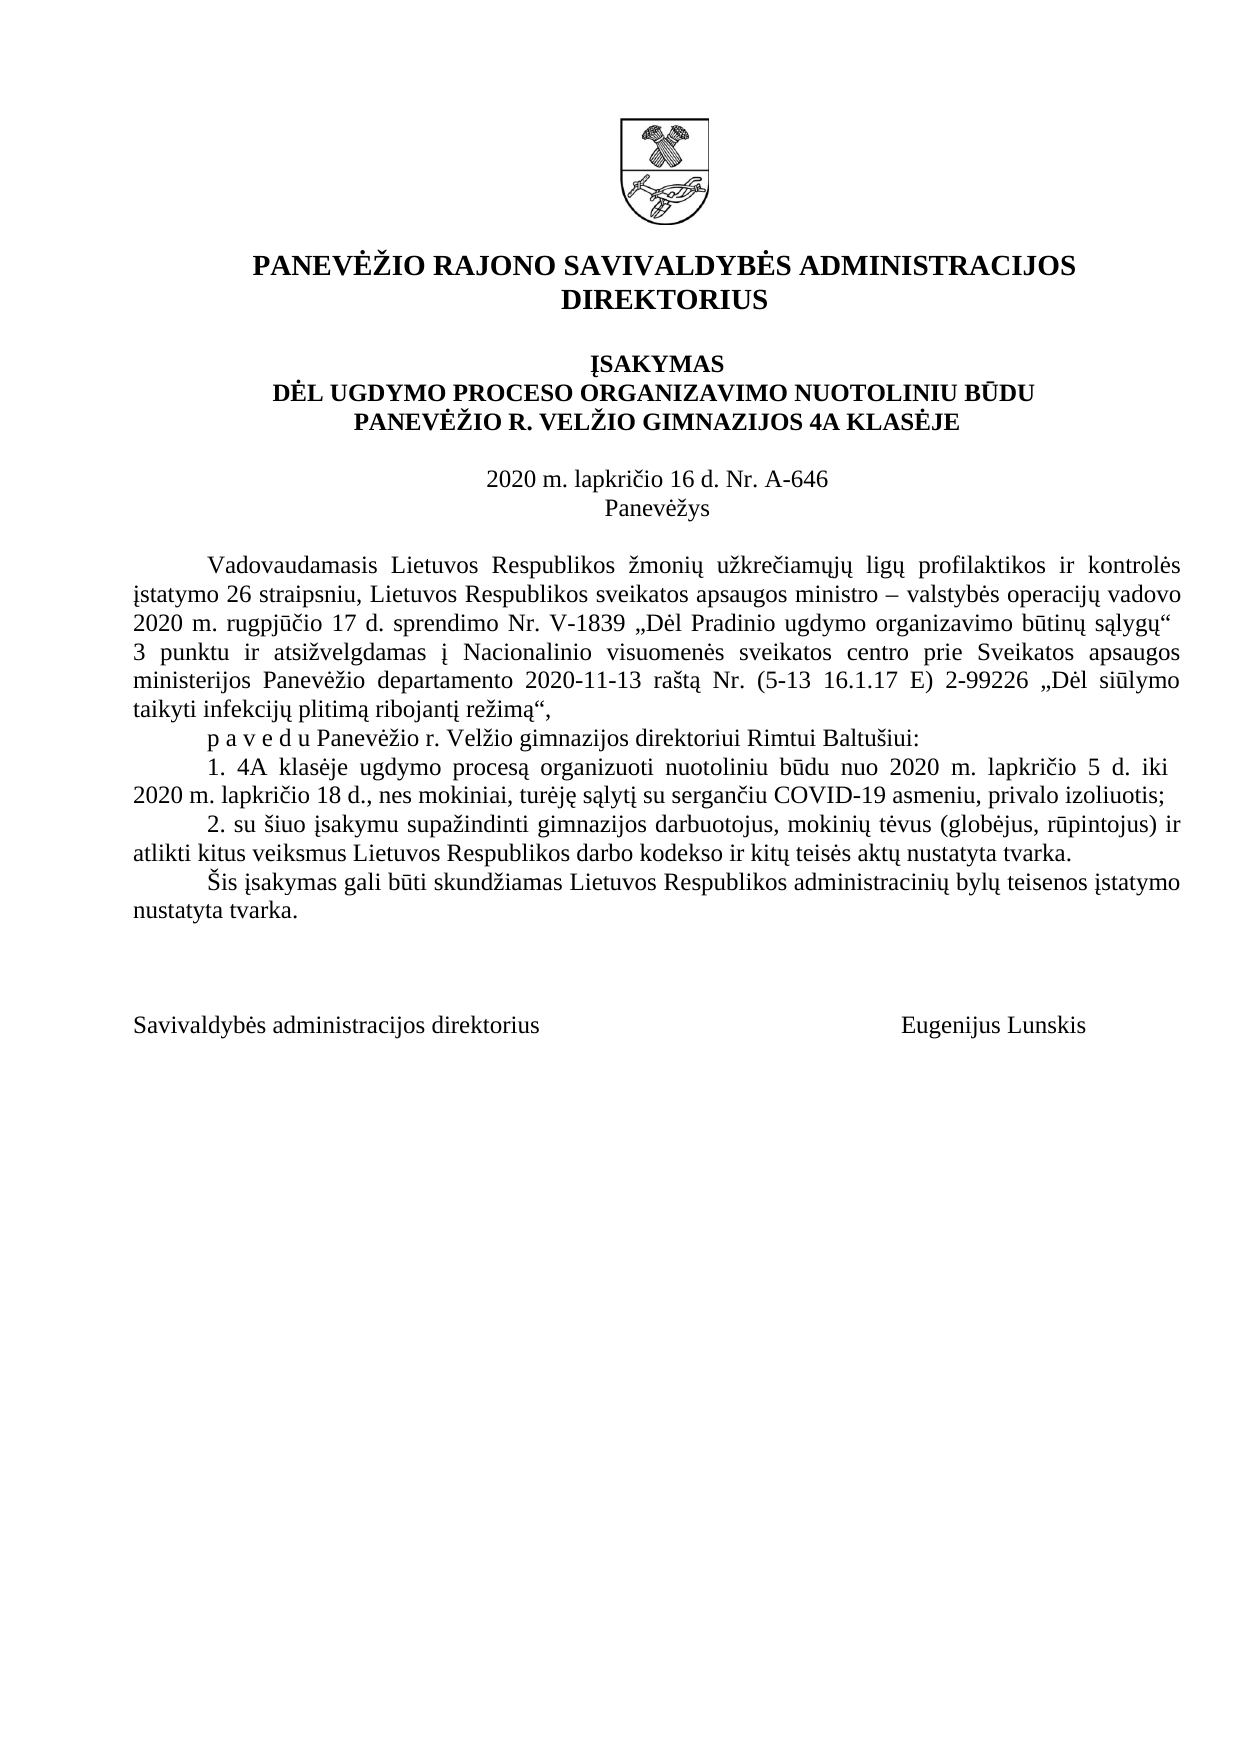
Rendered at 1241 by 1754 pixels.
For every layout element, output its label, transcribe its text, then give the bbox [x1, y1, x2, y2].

text Vadovaudamasis Lietuvos Respublikos žmonių užkrečiamųjų ligų profilaktikos ir kontrolės įstatymo 26 straipsniu, Lietuvos Respublikos sveikatos apsaugos ministro – valstybės operacijų vadovo 2020 m. rugpjūčio 17 d. sprendimo Nr. V-1839 „Dėl Pradinio ugdymo organizavimo būtinų sąlygų“ 3 punktu ir atsižvelgdamas į Nacionalinio visuomenės sveikatos centro prie Sveikatos apsaugos ministerijos Panevėžio departamento 2020-11-13 raštą Nr. (5-13 16.1.17 E) 2-99226 „Dėl siūlymo taikyti infekcijų plitimą ribojantį režimą“, [133, 550, 1181, 723]
text Panevėžys [133, 493, 1181, 522]
text Savivaldybės administracijos direktorius Eugenijus Lunskis [133, 1010, 1181, 1039]
text p a v e d u Panevėžio r. Velžio gimnazijos direktoriui Rimtui Baltušiui: [133, 723, 1181, 752]
text 2020 m. lapkričio 16 d. Nr. A-646 [133, 464, 1181, 493]
text PANEVĖŽIO RAJONO SAVIVALDYBĖS ADMINISTRACIJOS [133, 248, 1196, 282]
text DIREKTORIUS [133, 282, 1196, 316]
text 2. su šiuo įsakymu supažindinti gimnazijos darbuotojus, mokinių tėvus (globėjus, rūpintojus) ir atlikti kitus veiksmus Lietuvos Respublikos darbo kodekso ir kitų teisės aktų nustatyta tvarka. [133, 809, 1181, 867]
text 1. 4A klasėje ugdymo procesą organizuoti nuotoliniu būdu nuo 2020 m. lapkričio 5 d. iki 2020 m. lapkričio 18 d., nes mokiniai, turėję sąlytį su sergančiu COVID-19 asmeniu, privalo izoliuotis; [133, 752, 1181, 809]
text ĮSAKYMAS [133, 349, 1181, 378]
text DĖL UGDYMO PROCESO ORGANIZAVIMO NUOTOLINIU BŪDU Panevėžio r. Velžio gimnazijos 4a KLASĖje [133, 378, 1181, 435]
text Šis įsakymas gali būti skundžiamas Lietuvos Respublikos administracinių bylų teisenos įstatymo nustatyta tvarka. [133, 867, 1181, 924]
